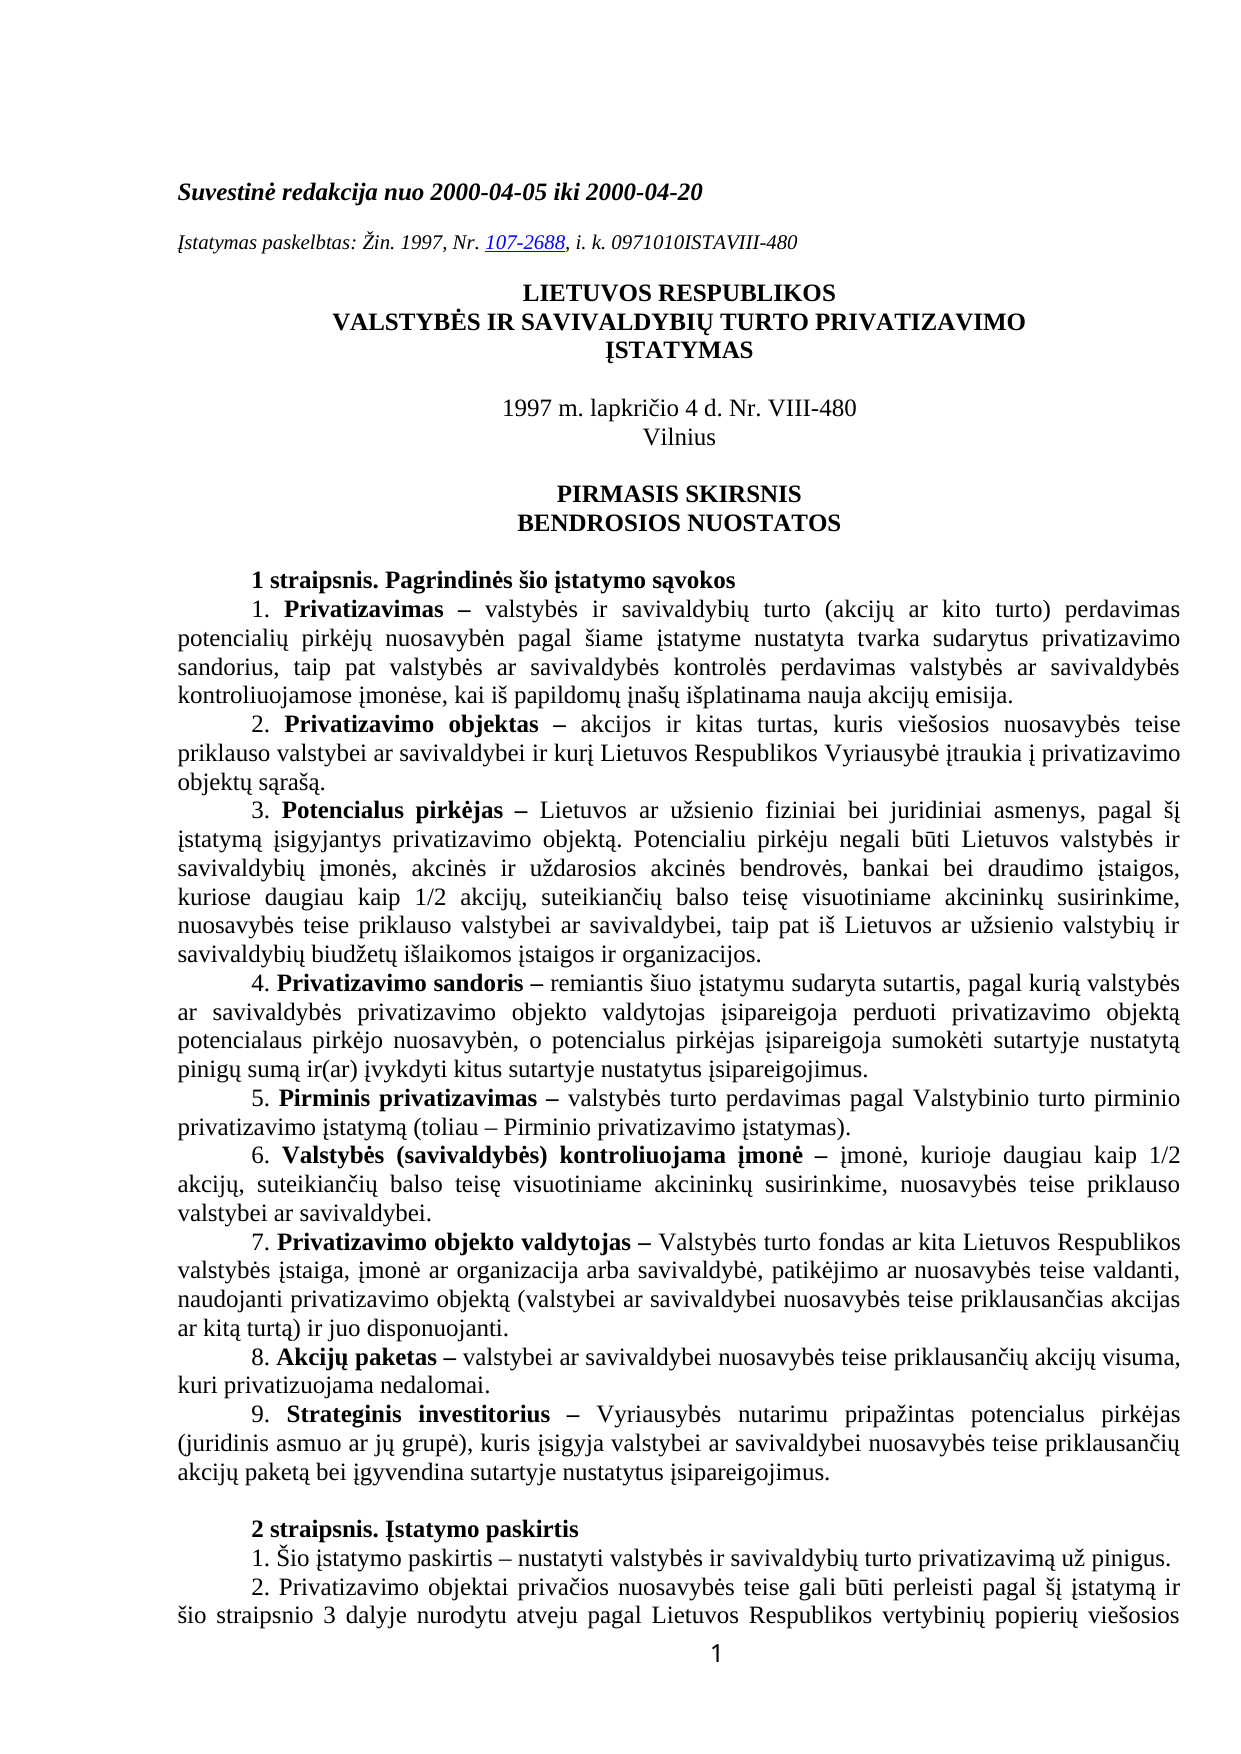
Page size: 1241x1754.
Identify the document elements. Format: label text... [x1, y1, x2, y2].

text 6. Valstybės (savivaldybės) kontroliuojama įmonė – įmonė, kurioje daugiau kaip 1/2 akcijų, suteikiančių balso teisę visuotiniame akcininkų susirinkime, nuosavybės teise priklauso valstybei ar savivaldybei. [177, 1141, 1181, 1227]
text 2. Privatizavimo objektai privačios nuosavybės teise gali būti perleisti pagal šį įstatymą ir šio straipsnio 3 dalyje nurodytu atveju pagal Lietuvos Respublikos vertybinių popierių viešosios [177, 1572, 1181, 1629]
text LIETUVOS RESPUBLIKOS VALSTYBĖS IR SAVIVALDYBIŲ TURTO PRIVATIZAVIMO ĮSTATYMAS [177, 278, 1181, 364]
text 2 straipsnis. Įstatymo paskirtis [177, 1514, 1181, 1543]
text 8. Akcijų paketas – valstybei ar savivaldybei nuosavybės teise priklausančių akcijų visuma, kuri privatizuojama nedalomai. [177, 1342, 1181, 1399]
text 1. Šio įstatymo paskirtis – nustatyti valstybės ir savivaldybių turto privatizavimą už pinigus. [177, 1543, 1181, 1572]
text BENDROSIOS NUOSTATOS [177, 508, 1181, 537]
text 9. Strateginis investitorius – Vyriausybės nutarimu pripažintas potencialus pirkėjas (juridinis asmuo ar jų grupė), kuris įsigyja valstybei ar savivaldybei nuosavybės teise priklausančių akcijų paketą bei įgyvendina sutartyje nustatytus įsipareigojimus. [177, 1399, 1181, 1486]
text Įstatymas paskelbtas: Žin. 1997, Nr. 107-2688, i. k. 0971010ISTAVIII-480 [177, 230, 1181, 254]
text 1997 m. lapkričio 4 d. Nr. VIII-480 [177, 393, 1181, 422]
text PIRMASIS SKIRSNIS [177, 479, 1181, 508]
text 2. Privatizavimo objektas – akcijos ir kitas turtas, kuris viešosios nuosavybės teise priklauso valstybei ar savivaldybei ir kurį Lietuvos Respublikos Vyriausybė įtraukia į privatizavimo objektų sąrašą. [177, 709, 1181, 796]
text 5. Pirminis privatizavimas – valstybės turto perdavimas pagal Valstybinio turto pirminio privatizavimo įstatymą (toliau – Pirminio privatizavimo įstatymas). [177, 1083, 1181, 1141]
text Vilnius [177, 422, 1181, 451]
text 7. Privatizavimo objekto valdytojas – Valstybės turto fondas ar kita Lietuvos Respublikos valstybės įstaiga, įmonė ar organizacija arba savivaldybė, patikėjimo ar nuosavybės teise valdanti, naudojanti privatizavimo objektą (valstybei ar savivaldybei nuosavybės teise priklausančias akcijas ar kitą turtą) ir juo disponuojanti. [177, 1227, 1181, 1342]
text 3. Potencialus pirkėjas – Lietuvos ar užsienio fiziniai bei juridiniai asmenys, pagal šį įstatymą įsigyjantys privatizavimo objektą. Potencialiu pirkėju negali būti Lietuvos valstybės ir savivaldybių įmonės, akcinės ir uždarosios akcinės bendrovės, bankai bei draudimo įstaigos, kuriose daugiau kaip 1/2 akcijų, suteikiančių balso teisę visuotiniame akcininkų susirinkime, nuosavybės teise priklauso valstybei ar savivaldybei, taip pat iš Lietuvos ar užsienio valstybių ir savivaldybių biudžetų išlaikomos įstaigos ir organizacijos. [177, 796, 1181, 968]
text 4. Privatizavimo sandoris – remiantis šiuo įstatymu sudaryta sutartis, pagal kurią valstybės ar savivaldybės privatizavimo objekto valdytojas įsipareigoja perduoti privatizavimo objektą potencialaus pirkėjo nuosavybėn, o potencialus pirkėjas įsipareigoja sumokėti sutartyje nustatytą pinigų sumą ir(ar) įvykdyti kitus sutartyje nustatytus įsipareigojimus. [177, 968, 1181, 1083]
text Suvestinė redakcija nuo 2000-04-05 iki 2000-04-20 [177, 177, 1181, 206]
text 1 straipsnis. Pagrindinės šio įstatymo sąvokos [177, 566, 1181, 594]
text 1. Privatizavimas – valstybės ir savivaldybių turto (akcijų ar kito turto) perdavimas potencialių pirkėjų nuosavybėn pagal šiame įstatyme nustatyta tvarka sudarytus privatizavimo sandorius, taip pat valstybės ar savivaldybės kontrolės perdavimas valstybės ar savivaldybės kontroliuojamose įmonėse, kai iš papildomų įnašų išplatinama nauja akcijų emisija. [177, 594, 1181, 709]
